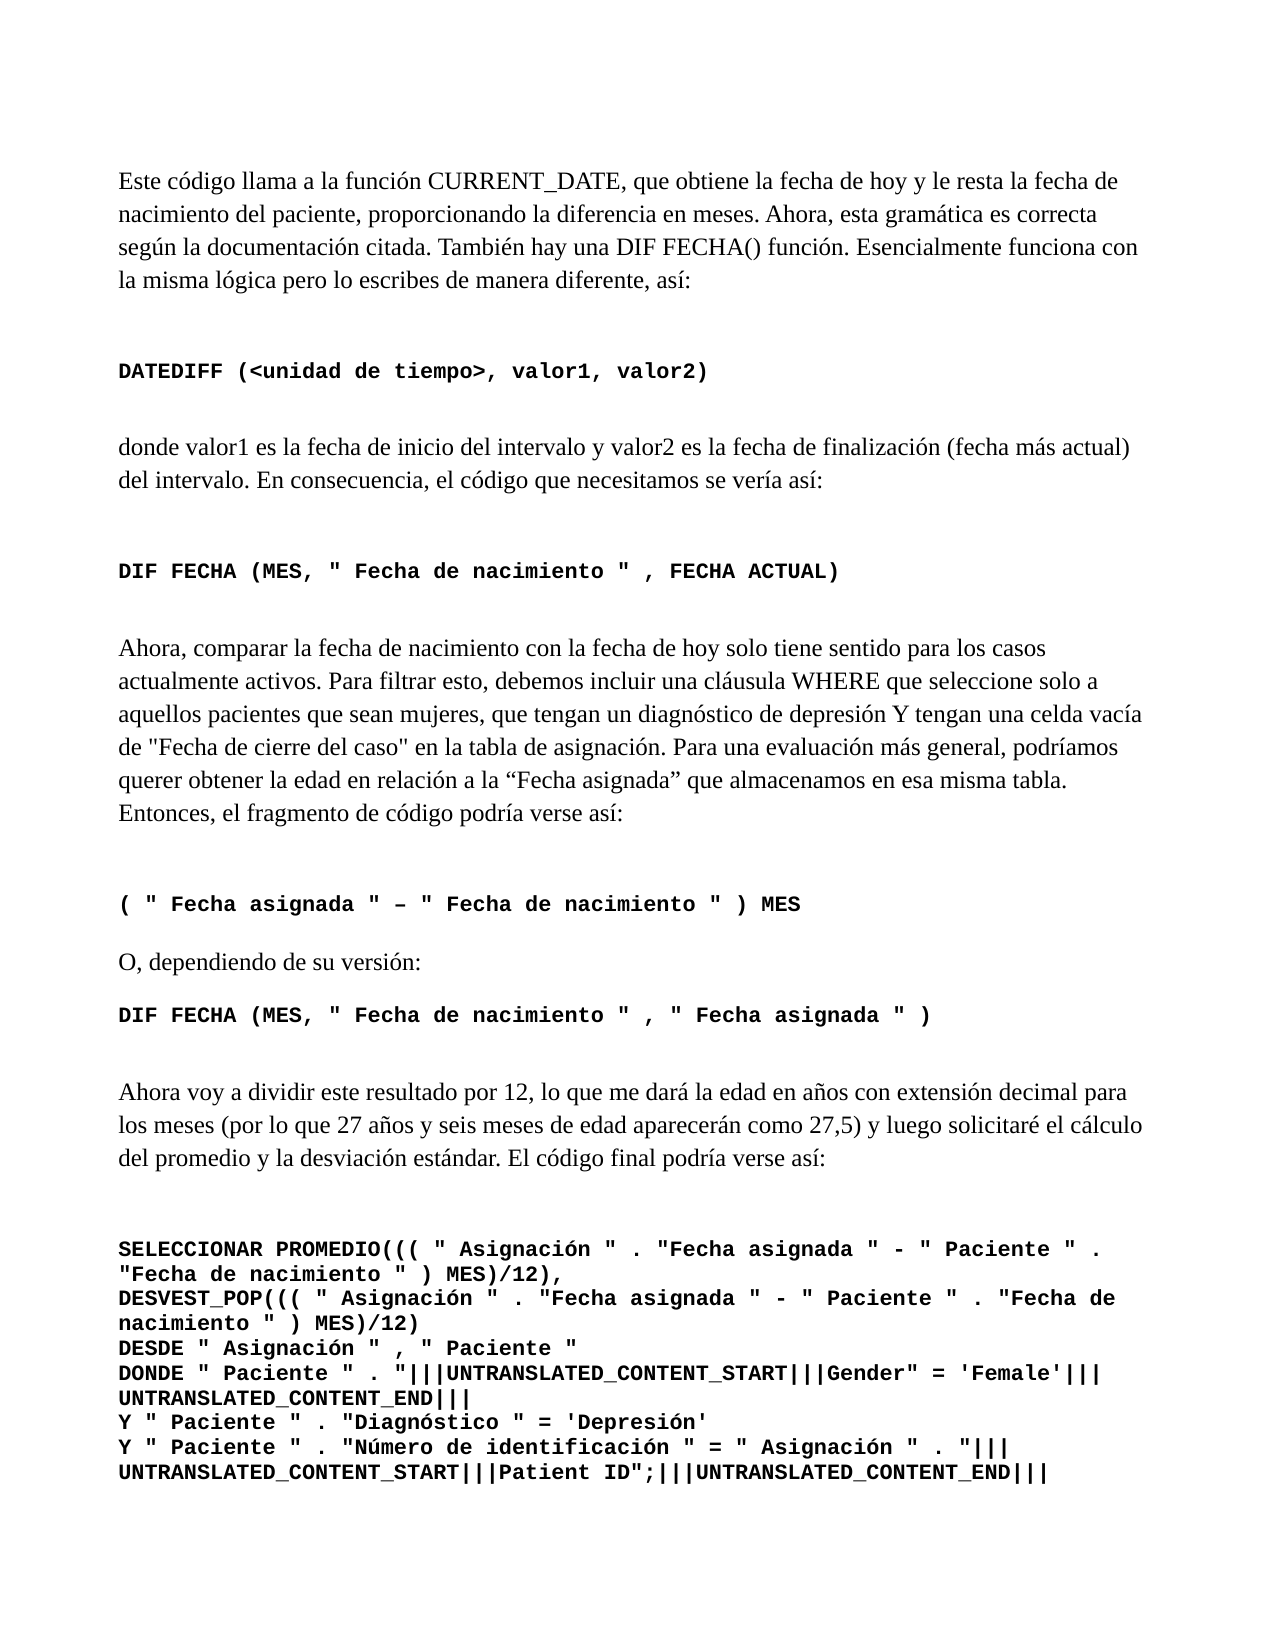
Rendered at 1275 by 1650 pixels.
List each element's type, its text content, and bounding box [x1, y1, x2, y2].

text ( " Fecha asignada " – " Fecha de nacimiento " ) MES [118, 893, 1157, 918]
text DESDE " Asignación " , " Paciente " [118, 1337, 1157, 1362]
text O, dependiendo de su versión: [118, 947, 1157, 976]
text Y " Paciente " . "Número de identificación " = " Asignación " . "|||UNTRANSLATED_CONTENT_START|||Patient ID";|||UNTRANSLATED_CONTENT_END||| [118, 1436, 1157, 1486]
text DATEDIFF (<unidad de tiempo>, valor1, valor2) [118, 360, 1157, 385]
text Ahora, comparar la fecha de nacimiento con la fecha de hoy solo tiene sentido para los casos actualmente activos. Para filtrar esto, debemos incluir una cláusula WHERE que seleccione solo a aquellos pacientes que sean mujeres, que tengan un diagnóstico de depresión Y tengan una celda vacía de "Fecha de cierre del caso" en la tabla de asignación. Para una evaluación más general, podríamos querer obtener la edad en relación a la “Fecha asignada” que almacenamos en esa misma tabla. Entonces, el fragmento de código podría verse así: [118, 633, 1157, 827]
text DIF FECHA (MES, " Fecha de nacimiento " , " Fecha asignada " ) [118, 1004, 1157, 1029]
text Y " Paciente " . "Diagnóstico " = 'Depresión' [118, 1412, 1157, 1436]
text donde valor1 es la fecha de inicio del intervalo y valor2 es la fecha de finalización (fecha más actual) del intervalo. En consecuencia, el código que necesitamos se vería así: [118, 432, 1157, 494]
text SELECCIONAR PROMEDIO((( " Asignación " . "Fecha asignada " - " Paciente " . "Fecha de nacimiento " ) MES)/12), [118, 1238, 1157, 1288]
text DESVEST_POP((( " Asignación " . "Fecha asignada " - " Paciente " . "Fecha de nacimiento " ) MES)/12) [118, 1288, 1157, 1337]
text DONDE " Paciente " . "|||UNTRANSLATED_CONTENT_START|||Gender" = 'Female'|||UNTRANSLATED_CONTENT_END||| [118, 1362, 1157, 1412]
text DIF FECHA (MES, " Fecha de nacimiento " , FECHA ACTUAL) [118, 561, 1157, 585]
text Ahora voy a dividir este resultado por 12, lo que me dará la edad en años con extensión decimal para los meses (por lo que 27 años y seis meses de edad aparecerán como 27,5) y luego solicitaré el cálculo del promedio y la desviación estándar. El código final podría verse así: [118, 1077, 1157, 1172]
text Este código llama a la función CURRENT_DATE, que obtiene la fecha de hoy y le resta la fecha de nacimiento del paciente, proporcionando la diferencia en meses. Ahora, esta gramática es correcta según la documentación citada. También hay una DIF FECHA() función. Esencialmente funciona con la misma lógica pero lo escribes de manera diferente, así: [118, 166, 1157, 293]
